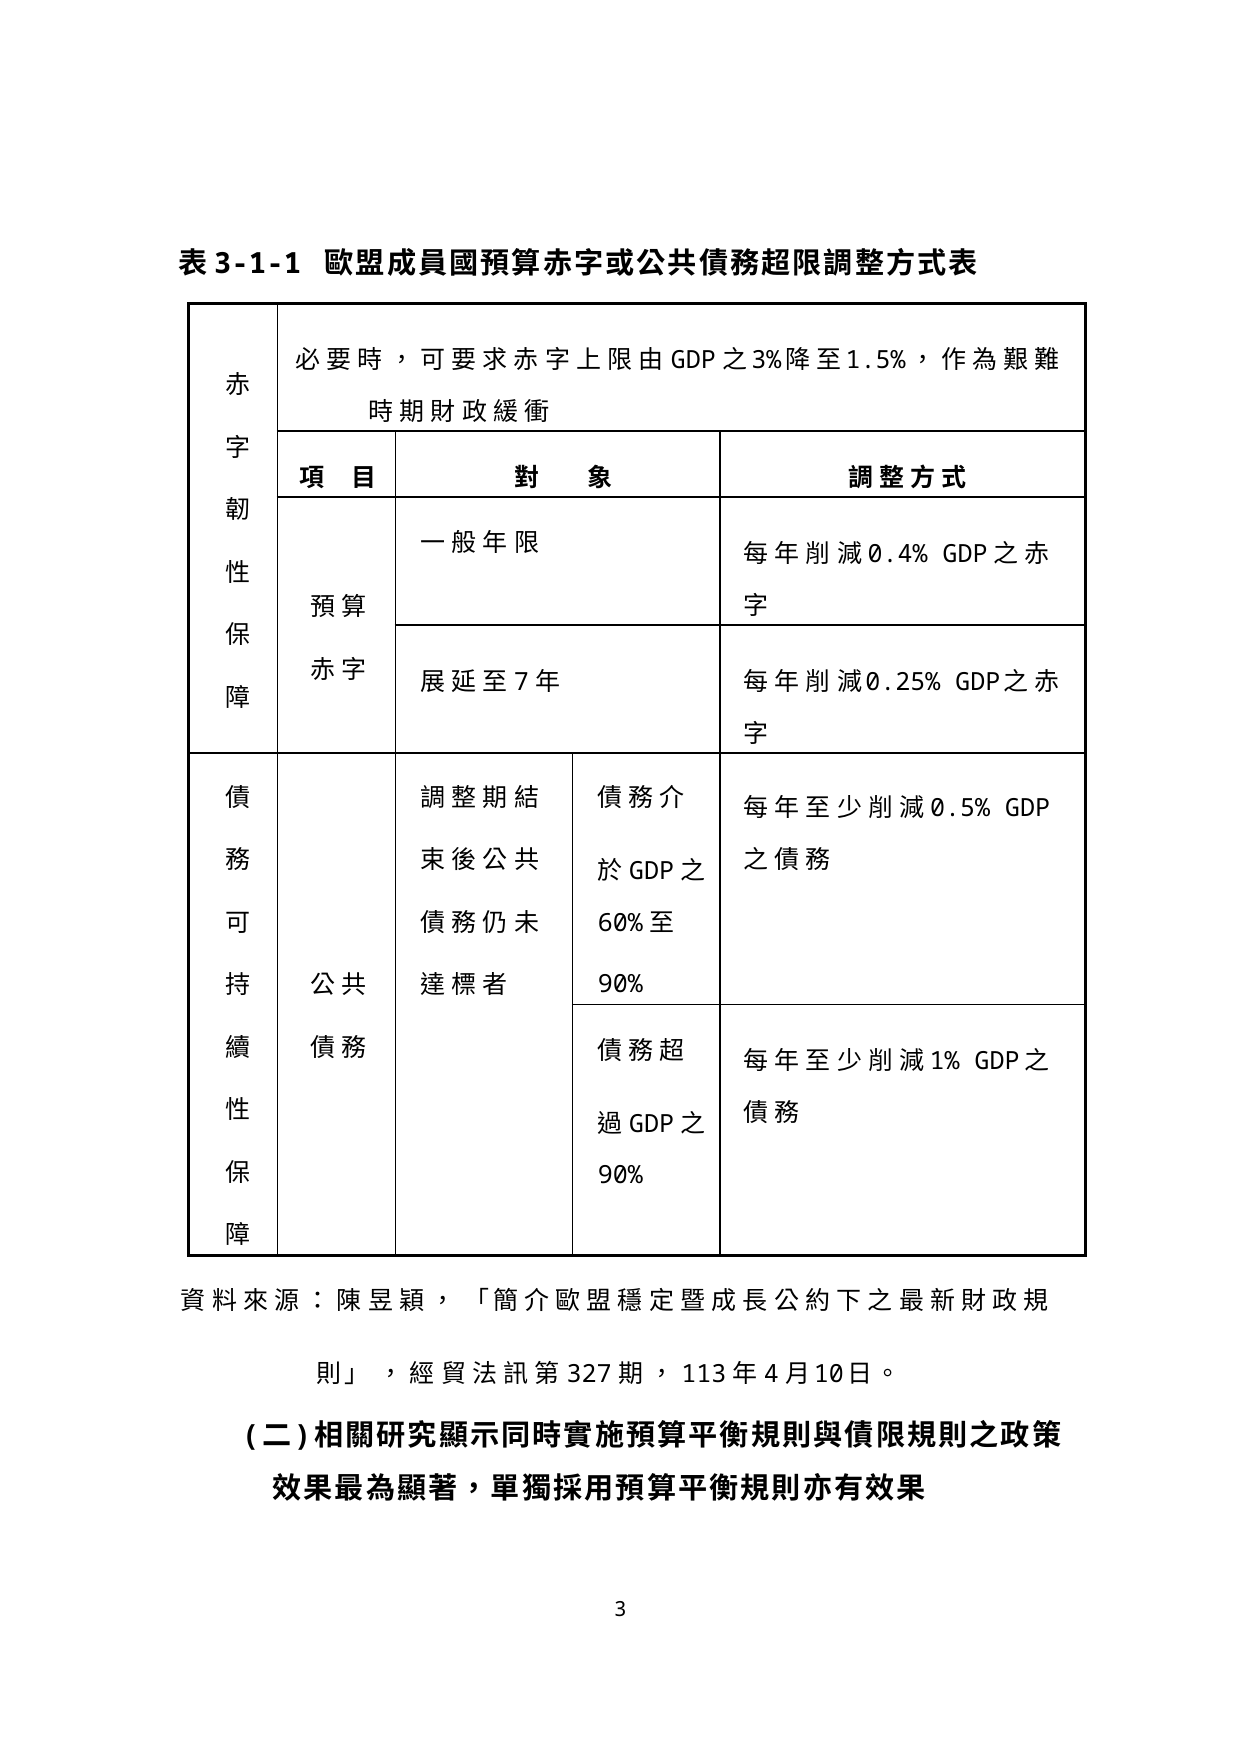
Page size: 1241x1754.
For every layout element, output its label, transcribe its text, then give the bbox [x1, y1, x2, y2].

text (二)相關研究顯示同時實施預算平衡規則與債限規則之政策效果最為顯著，單獨採用預算平衡規則亦有效果 [236, 1382, 1063, 1507]
table_cell 每年削減0.25% GDP之赤字 [721, 626, 1084, 752]
table_cell 調整方式 [721, 432, 1084, 496]
table_cell 每年至少削減1% GDP之債務 [721, 1005, 1084, 1254]
table_cell 每年至少削減0.5% GDP之債務 [721, 754, 1084, 1004]
table_cell 展延至7年 [396, 626, 719, 752]
table_cell 一般年限 [396, 498, 719, 624]
table_cell 公共 債務 [278, 754, 395, 1254]
text 表3-1-1 歐盟成員國預算赤字或公共債務超限調整方式表 [177, 177, 1063, 302]
table_cell 債務介於GDP之60%至90% [573, 754, 719, 1004]
table_cell 對 象 [396, 432, 719, 496]
table_cell 調整期結束後公共債務仍未達標者 [396, 754, 572, 1254]
table_header 必要時，可要求赤字上限由GDP之3%降至1.5%，作為艱難時期財政緩衝 [278, 305, 1084, 430]
table_cell 項 目 [278, 432, 395, 496]
text 資料來源：陳昱穎，「簡介歐盟穩定暨成長公約下之最新財政規則」，經貿法訊第327期，113年4月10日。 [177, 1257, 1063, 1382]
table_cell 債務可持續性保障 [190, 754, 277, 1254]
table_cell 債務超過GDP之90% [573, 1005, 719, 1254]
table_cell 每年削減0.4% GDP之赤字 [721, 498, 1084, 624]
table_header 赤字韌性保障 [190, 305, 277, 752]
table_cell 預算 赤字 [278, 498, 395, 752]
